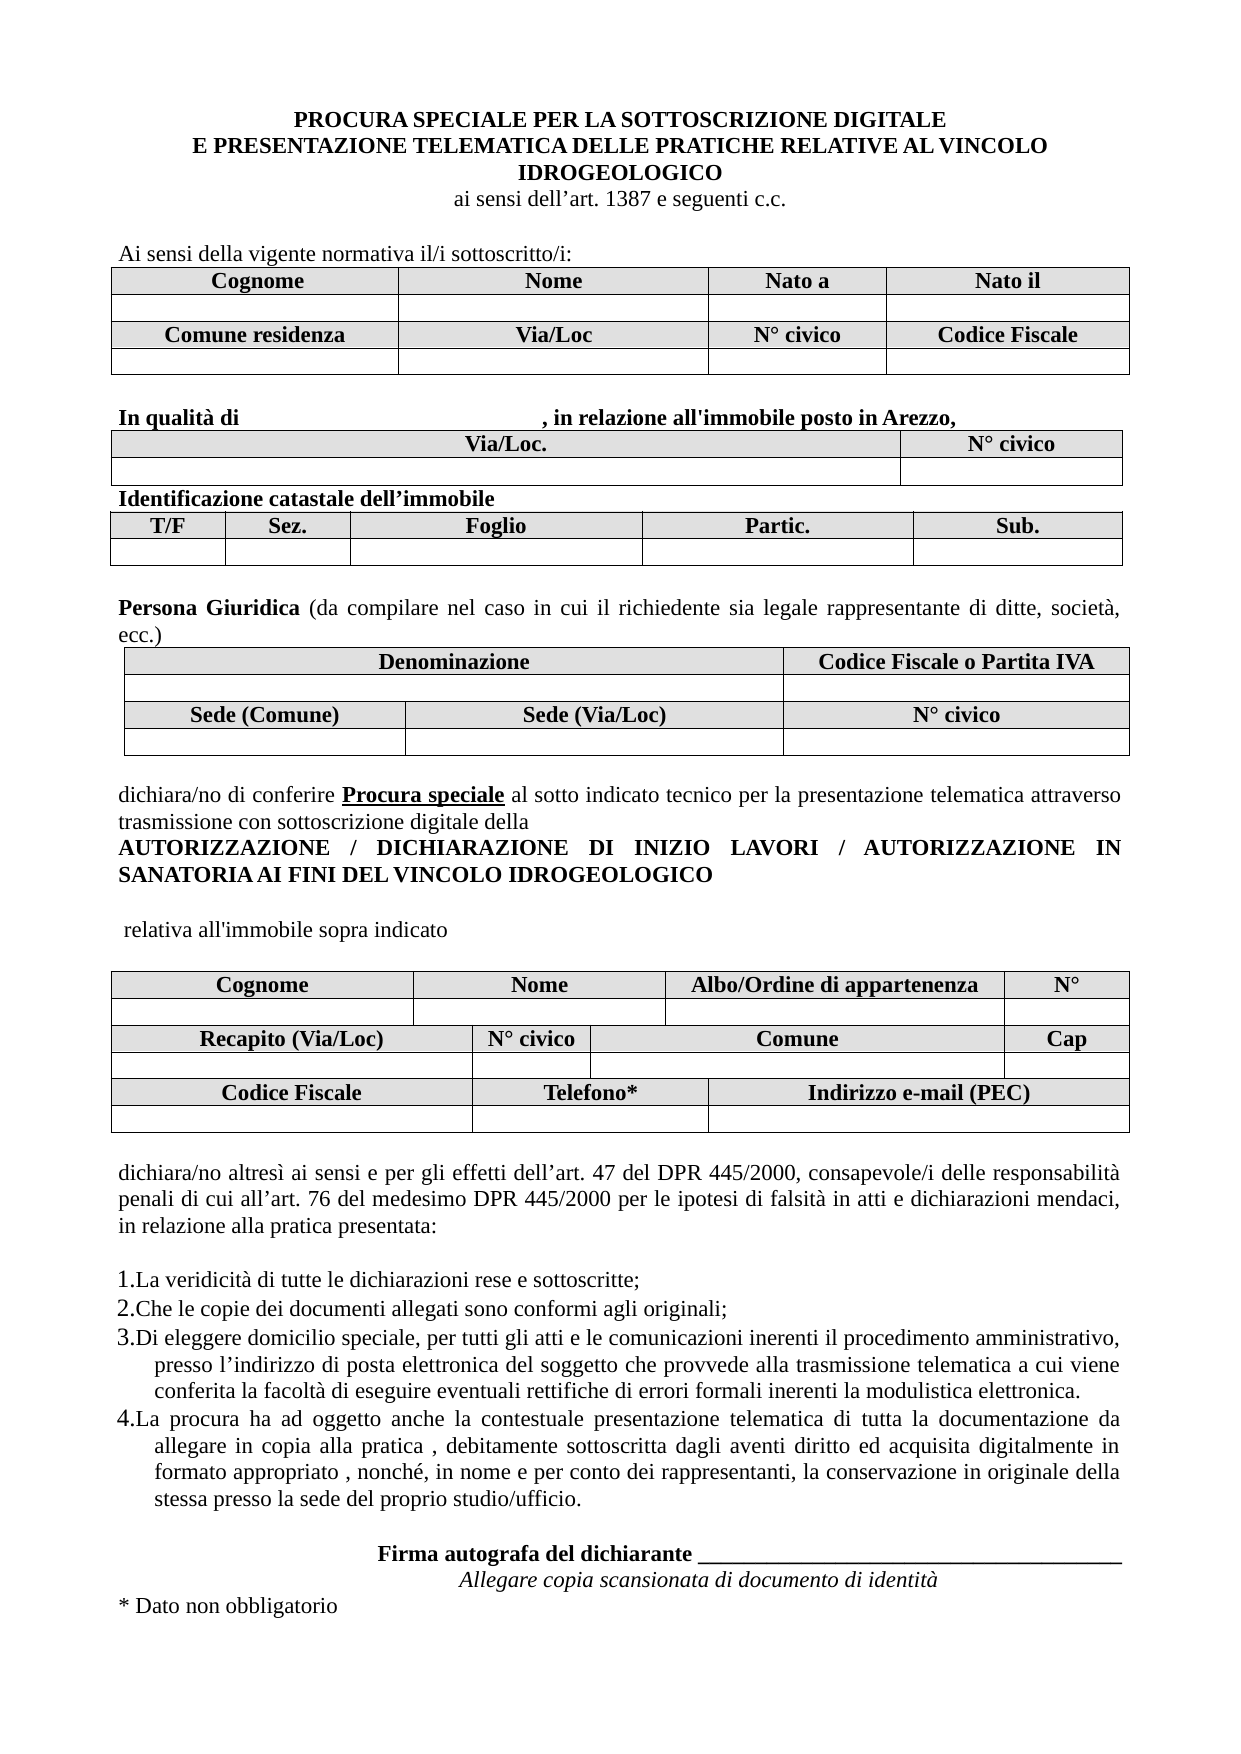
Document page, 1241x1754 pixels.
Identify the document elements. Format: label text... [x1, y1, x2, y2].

table_header Nome [399, 268, 708, 294]
table_cell Cap [1005, 1026, 1129, 1051]
table_header Sez. [226, 513, 350, 538]
text dichiara/no altresì ai sensi e per gli effetti dell’art. 47 del DPR 445/2000, consapevole/i delle responsabilità penali di cui all’art. 76 del medesimo DPR 445/2000 per le ipotesi di falsità in atti e dichiarazioni mendaci, in relazione alla pratica presentata: [118, 1159, 1122, 1238]
table_header Partic. [643, 513, 913, 538]
text Firma autografa del dichiarante _____________________________________ [118, 1540, 1122, 1566]
table_cell Comune [591, 1026, 1004, 1051]
text E PRESENTAZIONE TELEMATICA DELLE PRATICHE RELATIVE AL VINCOLO IDROGEOLOGICO [118, 133, 1122, 185]
table_cell N° civico [473, 1026, 590, 1051]
table_cell [784, 729, 1129, 755]
list Che le copie dei documenti allegati sono conformi agli originali; [117, 1293, 1122, 1322]
subtitle Identificazione catastale dell’immobile [118, 486, 1122, 511]
table_header Cognome [112, 972, 413, 998]
table_cell N° civico [709, 322, 886, 347]
table_cell N° civico [784, 702, 1129, 728]
table_header Nome [414, 972, 665, 998]
table_cell [901, 458, 1122, 484]
list La veridicità di tutte le dichiarazioni rese e sottoscritte; [117, 1264, 1122, 1293]
table_cell [112, 295, 398, 321]
table_cell [473, 1106, 708, 1132]
table_cell [709, 349, 886, 374]
text Allegare copia scansionata di documento di identità [118, 1566, 1122, 1593]
text Ai sensi della vigente normativa il/i sottoscritto/i: [118, 240, 1122, 267]
table_header Nato a [709, 268, 886, 294]
text relativa all'immobile sopra indicato [118, 916, 1122, 942]
table_header Codice Fiscale o Partita IVA [784, 648, 1129, 674]
table_header Cognome [112, 268, 398, 294]
table_cell [351, 539, 642, 565]
table_cell [399, 349, 708, 374]
table_cell [399, 295, 708, 321]
table_cell Codice Fiscale [887, 322, 1129, 347]
table_cell [709, 1106, 1129, 1132]
table_cell [226, 539, 350, 565]
table_cell [112, 1106, 472, 1132]
table_cell [112, 349, 398, 374]
table_cell [1005, 999, 1129, 1024]
text ai sensi dell’art. 1387 e seguenti c.c. [118, 185, 1122, 212]
table_cell [591, 1053, 1004, 1078]
table_header N° civico [901, 431, 1122, 457]
table_cell [112, 458, 900, 484]
table_cell [406, 729, 783, 755]
table_header Via/Loc. [112, 431, 900, 457]
text dichiara/no di conferire Procura speciale al sotto indicato tecnico per la presentazione telematica attraverso trasmissione con sottoscrizione digitale della [118, 782, 1122, 834]
table_cell [643, 539, 913, 565]
table_header N° [1005, 972, 1129, 998]
list Di eleggere domicilio speciale, per tutti gli atti e le comunicazioni inerenti il procedimento amministrativo, presso l’indirizzo di posta elettronica del soggetto che provvede alla trasmissione telematica a cui viene conferita la facoltà di eseguire eventuali rettifiche di errori formali inerenti la modulistica elettronica. [117, 1322, 1122, 1403]
subtitle In qualità di , in relazione all'immobile posto in Arezzo, [118, 403, 1122, 430]
text PROCURA SPECIALE PER LA SOTTOSCRIZIONE DIGITALE [118, 106, 1122, 133]
table_cell [784, 675, 1129, 701]
table_cell Codice Fiscale [112, 1079, 472, 1105]
text * Dato non obbligatorio [118, 1593, 1122, 1619]
table_cell Via/Loc [399, 322, 708, 347]
text AUTORIZZAZIONE / DICHIARAZIONE DI INIZIO LAVORI / AUTORIZZAZIONE IN SANATORIA AI FINI DEL VINCOLO IDROGEOLOGICO [118, 834, 1122, 887]
table_cell [666, 999, 1004, 1024]
list La procura ha ad oggetto anche la contestuale presentazione telematica di tutta la documentazione da allegare in copia alla pratica , debitamente sottoscritta dagli aventi diritto ed acquisita digitalmente in formato appropriato , nonché, in nome e per conto dei rappresentanti, la conservazione in originale della stessa presso la sede del proprio studio/ufficio. [117, 1403, 1122, 1511]
table_cell Telefono* [473, 1079, 708, 1105]
table_cell [887, 349, 1129, 374]
table_header Albo/Ordine di appartenenza [666, 972, 1004, 998]
table_header Denominazione [125, 648, 783, 674]
table_cell [887, 295, 1129, 321]
table_header Foglio [351, 513, 642, 538]
table_cell [112, 999, 413, 1024]
table_cell [473, 1053, 590, 1078]
table_cell [914, 539, 1122, 565]
table_cell [125, 729, 405, 755]
table_header Sub. [914, 513, 1122, 538]
table_cell [112, 1053, 472, 1078]
table_cell [414, 999, 665, 1024]
table_cell [709, 295, 886, 321]
table_cell Indirizzo e-mail (PEC) [709, 1079, 1129, 1105]
table_cell [1005, 1053, 1129, 1078]
table_cell [111, 539, 225, 565]
table_cell Sede (Comune) [125, 702, 405, 728]
subtitle Persona Giuridica (da compilare nel caso in cui il richiedente sia legale rappresentante di ditte, società, ecc.) [118, 594, 1122, 647]
table_cell Sede (Via/Loc) [406, 702, 783, 728]
table_cell [125, 675, 783, 701]
table_header Nato il [887, 268, 1129, 294]
table_cell Comune residenza [112, 322, 398, 347]
table_header T/F [111, 513, 225, 538]
table_cell Recapito (Via/Loc) [112, 1026, 472, 1051]
